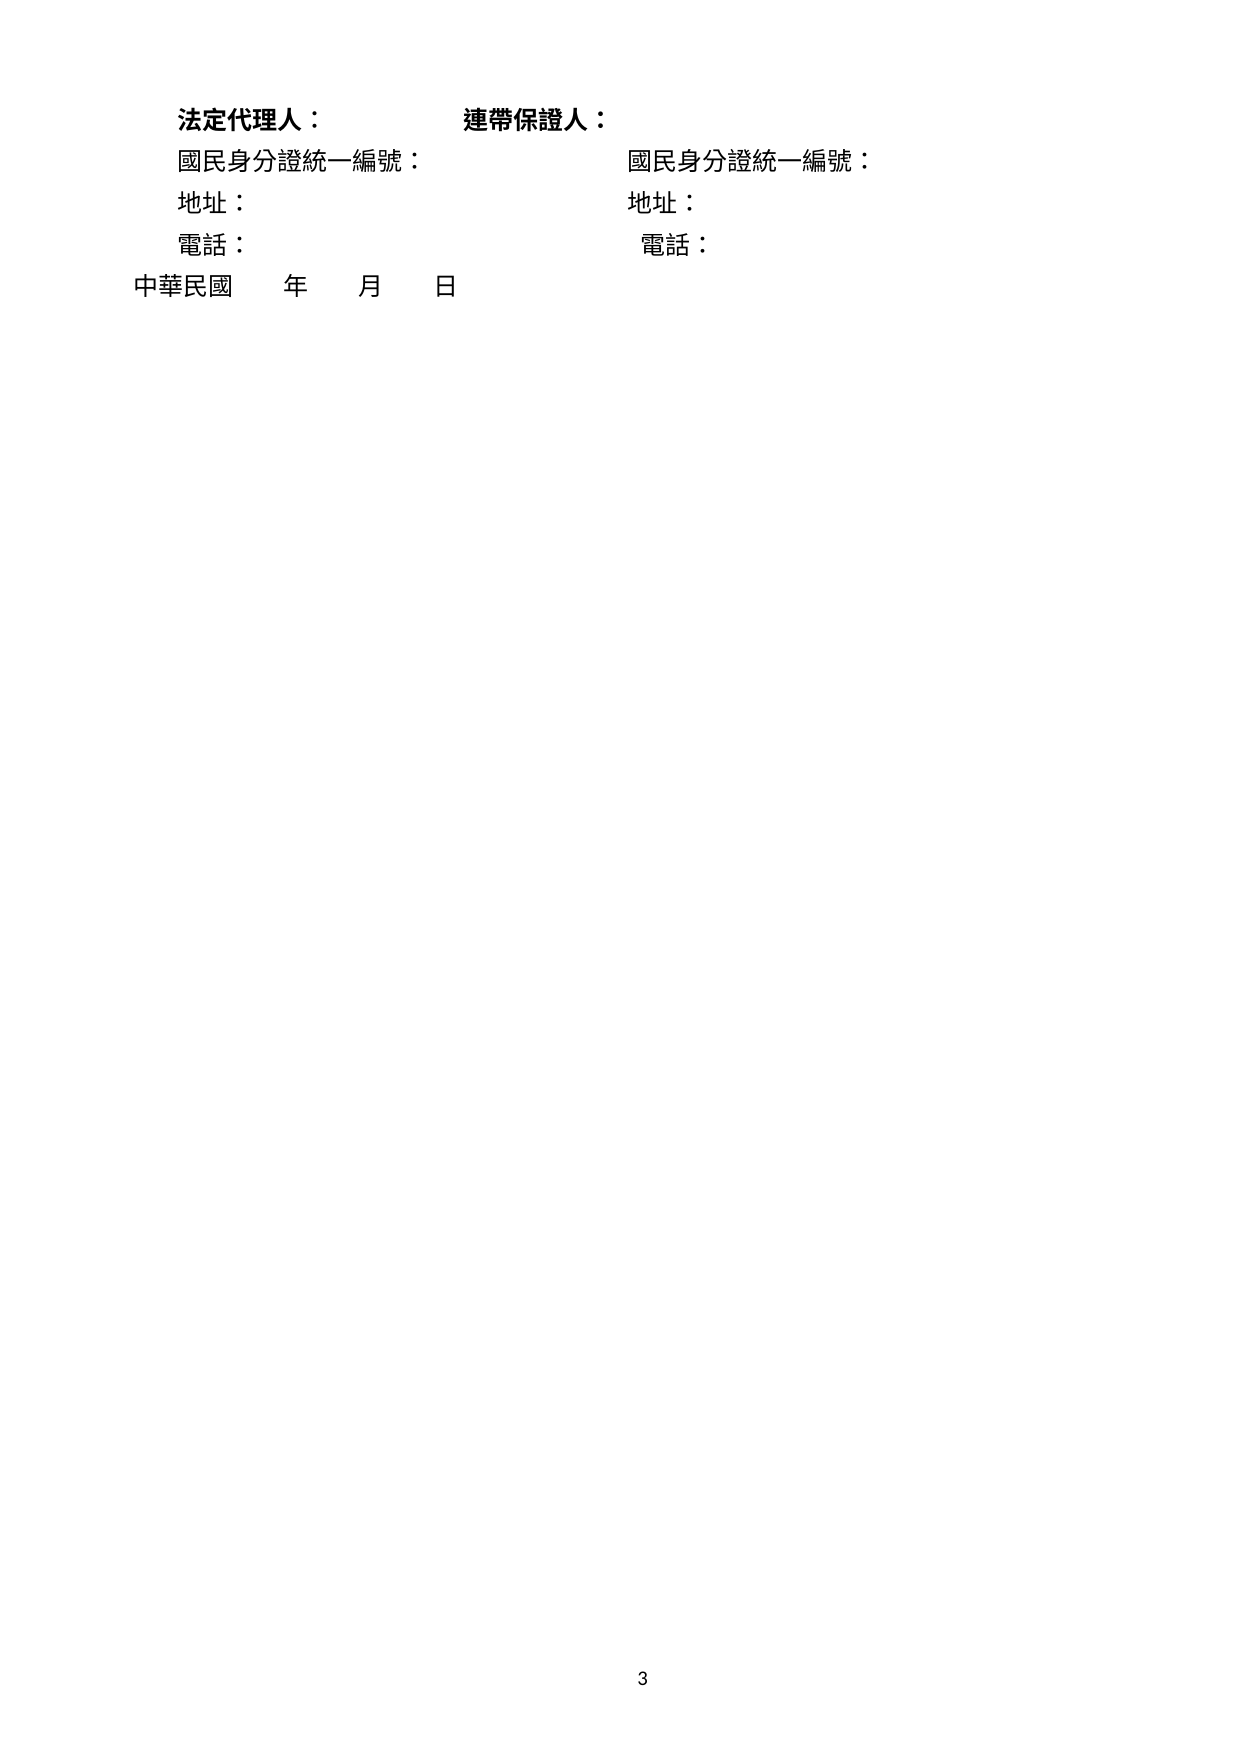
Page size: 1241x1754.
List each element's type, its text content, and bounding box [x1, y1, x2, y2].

text 法定代理人︰ 連帶保證人： [133, 96, 1152, 137]
text 國民身分證統一編號： 國民身分證統一編號： [133, 137, 1152, 179]
text 中華民國 年 月 日 [133, 262, 1152, 304]
text 地址： 地址： [133, 179, 1152, 221]
text 電話： 電話： [177, 221, 1152, 262]
